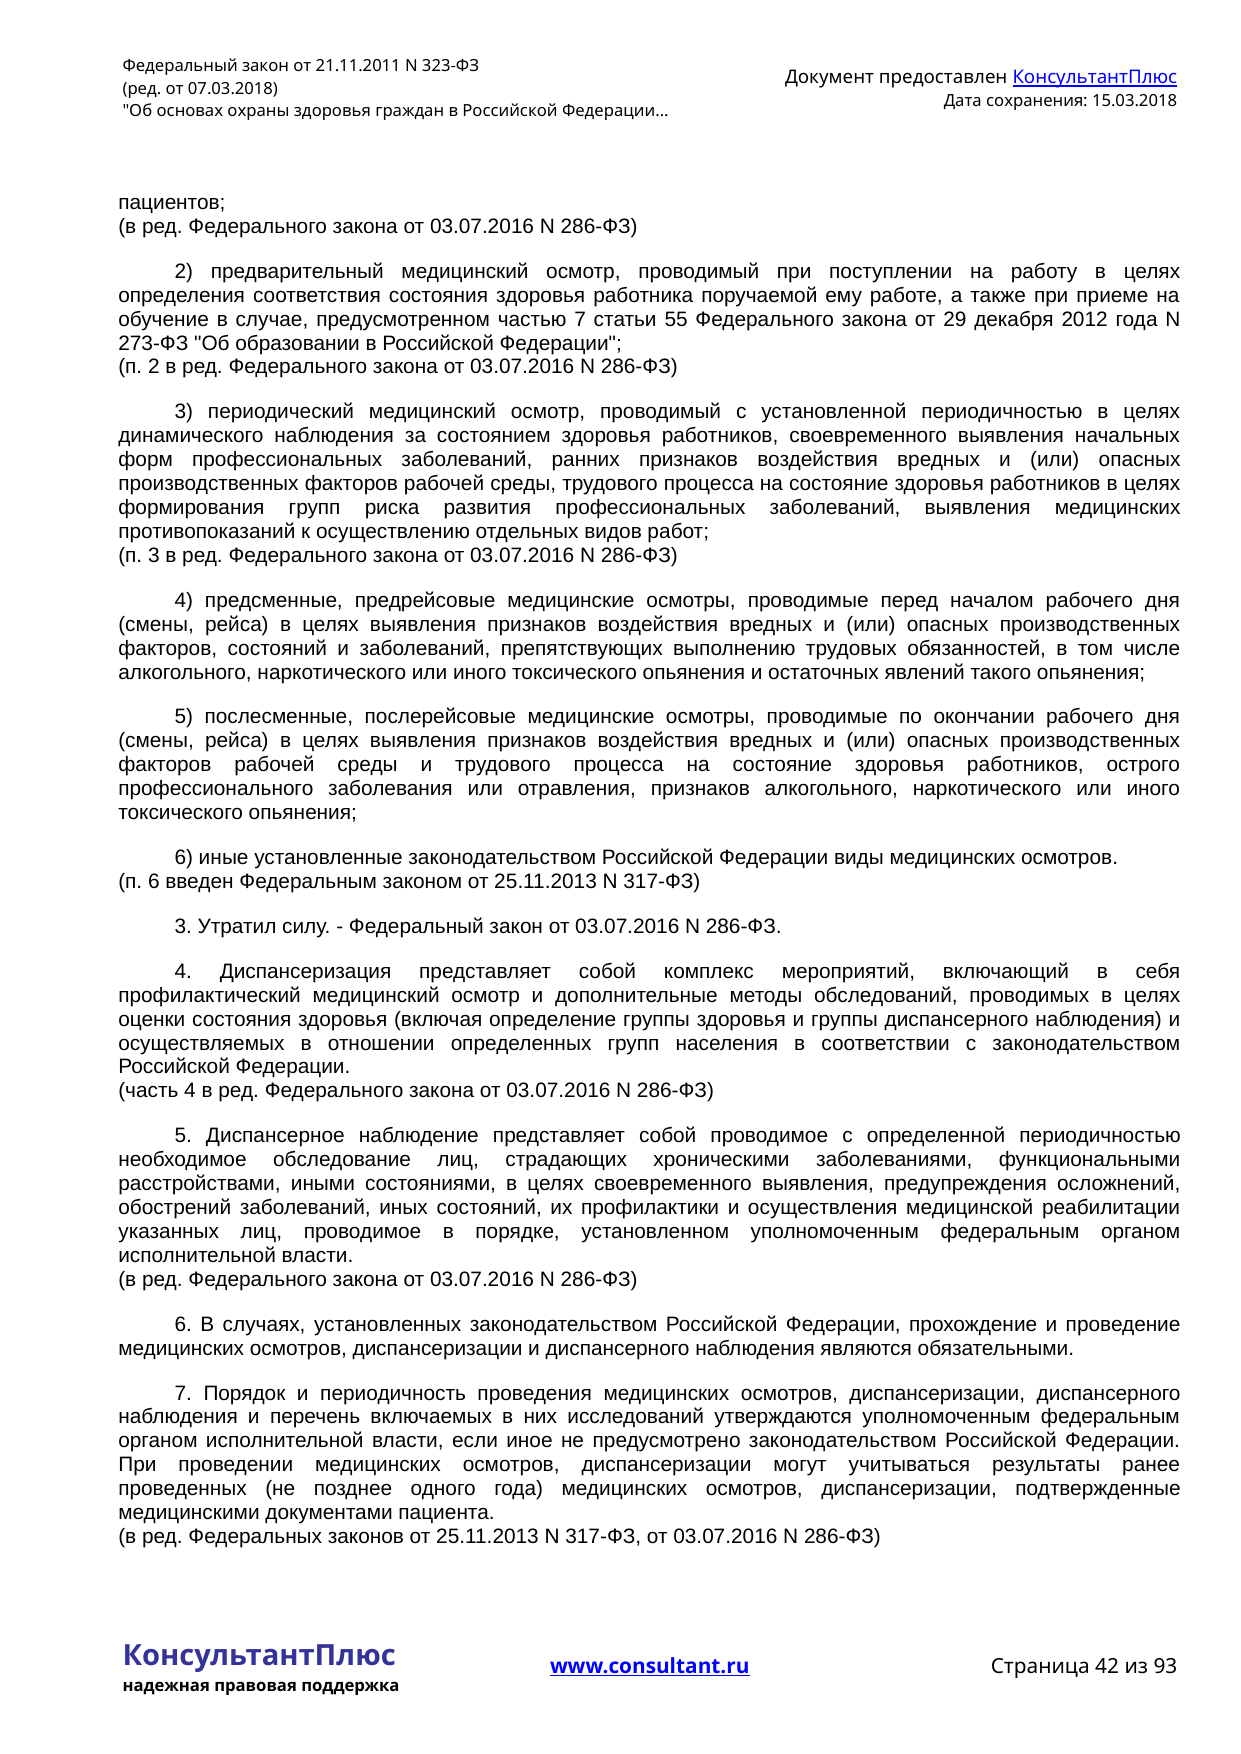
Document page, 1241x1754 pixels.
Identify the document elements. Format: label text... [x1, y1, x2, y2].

text 3) периодический медицинский осмотр, проводимый с установленной периодичностью в целях динамического наблюдения за состоянием здоровья работников, своевременного выявления начальных форм профессиональных заболеваний, ранних признаков воздействия вредных и (или) опасных производственных факторов рабочей среды, трудового процесса на состояние здоровья работников в целях формирования групп риска развития профессиональных заболеваний, выявления медицинских противопоказаний к осуществлению отдельных видов работ; [118, 399, 1181, 543]
text (в ред. Федерального закона от 03.07.2016 N 286-ФЗ) [118, 1267, 1181, 1291]
text 6) иные установленные законодательством Российской Федерации виды медицинских осмотров. [118, 845, 1181, 869]
text (в ред. Федеральных законов от 25.11.2013 N 317-ФЗ, от 03.07.2016 N 286-ФЗ) [118, 1524, 1181, 1548]
text 5. Диспансерное наблюдение представляет собой проводимое с определенной периодичностью необходимое обследование лиц, страдающих хроническими заболеваниями, функциональными расстройствами, иными состояниями, в целях своевременного выявления, предупреждения осложнений, обострений заболеваний, иных состояний, их профилактики и осуществления медицинской реабилитации указанных лиц, проводимое в порядке, установленном уполномоченным федеральным органом исполнительной власти. [118, 1123, 1181, 1267]
text 6. В случаях, установленных законодательством Российской Федерации, прохождение и проведение медицинских осмотров, диспансеризации и диспансерного наблюдения являются обязательными. [118, 1312, 1181, 1359]
text (п. 3 в ред. Федерального закона от 03.07.2016 N 286-ФЗ) [118, 543, 1181, 567]
text пациентов; [118, 190, 1181, 214]
text 3. Утратил силу. - Федеральный закон от 03.07.2016 N 286-ФЗ. [118, 914, 1181, 938]
text 5) послесменные, послерейсовые медицинские осмотры, проводимые по окончании рабочего дня (смены, рейса) в целях выявления признаков воздействия вредных и (или) опасных производственных факторов рабочей среды и трудового процесса на состояние здоровья работников, острого профессионального заболевания или отравления, признаков алкогольного, наркотического или иного токсического опьянения; [118, 704, 1181, 824]
text 7. Порядок и периодичность проведения медицинских осмотров, диспансеризации, диспансерного наблюдения и перечень включаемых в них исследований утверждаются уполномоченным федеральным органом исполнительной власти, если иное не предусмотрено законодательством Российской Федерации. При проведении медицинских осмотров, диспансеризации могут учитываться результаты ранее проведенных (не позднее одного года) медицинских осмотров, диспансеризации, подтвержденные медицинскими документами пациента. [118, 1380, 1181, 1524]
text (п. 2 в ред. Федерального закона от 03.07.2016 N 286-ФЗ) [118, 354, 1181, 378]
text (п. 6 введен Федеральным законом от 25.11.2013 N 317-ФЗ) [118, 869, 1181, 893]
text 2) предварительный медицинский осмотр, проводимый при поступлении на работу в целях определения соответствия состояния здоровья работника поручаемой ему работе, а также при приеме на обучение в случае, предусмотренном частью 7 статьи 55 Федерального закона от 29 декабря 2012 года N 273-ФЗ "Об образовании в Российской Федерации"; [118, 258, 1181, 354]
text 4) предсменные, предрейсовые медицинские осмотры, проводимые перед началом рабочего дня (смены, рейса) в целях выявления признаков воздействия вредных и (или) опасных производственных факторов, состояний и заболеваний, препятствующих выполнению трудовых обязанностей, в том числе алкогольного, наркотического или иного токсического опьянения и остаточных явлений такого опьянения; [118, 588, 1181, 683]
text 4. Диспансеризация представляет собой комплекс мероприятий, включающий в себя профилактический медицинский осмотр и дополнительные методы обследований, проводимых в целях оценки состояния здоровья (включая определение группы здоровья и группы диспансерного наблюдения) и осуществляемых в отношении определенных групп населения в соответствии с законодательством Российской Федерации. [118, 958, 1181, 1078]
text (часть 4 в ред. Федерального закона от 03.07.2016 N 286-ФЗ) [118, 1078, 1181, 1102]
text (в ред. Федерального закона от 03.07.2016 N 286-ФЗ) [118, 214, 1181, 238]
